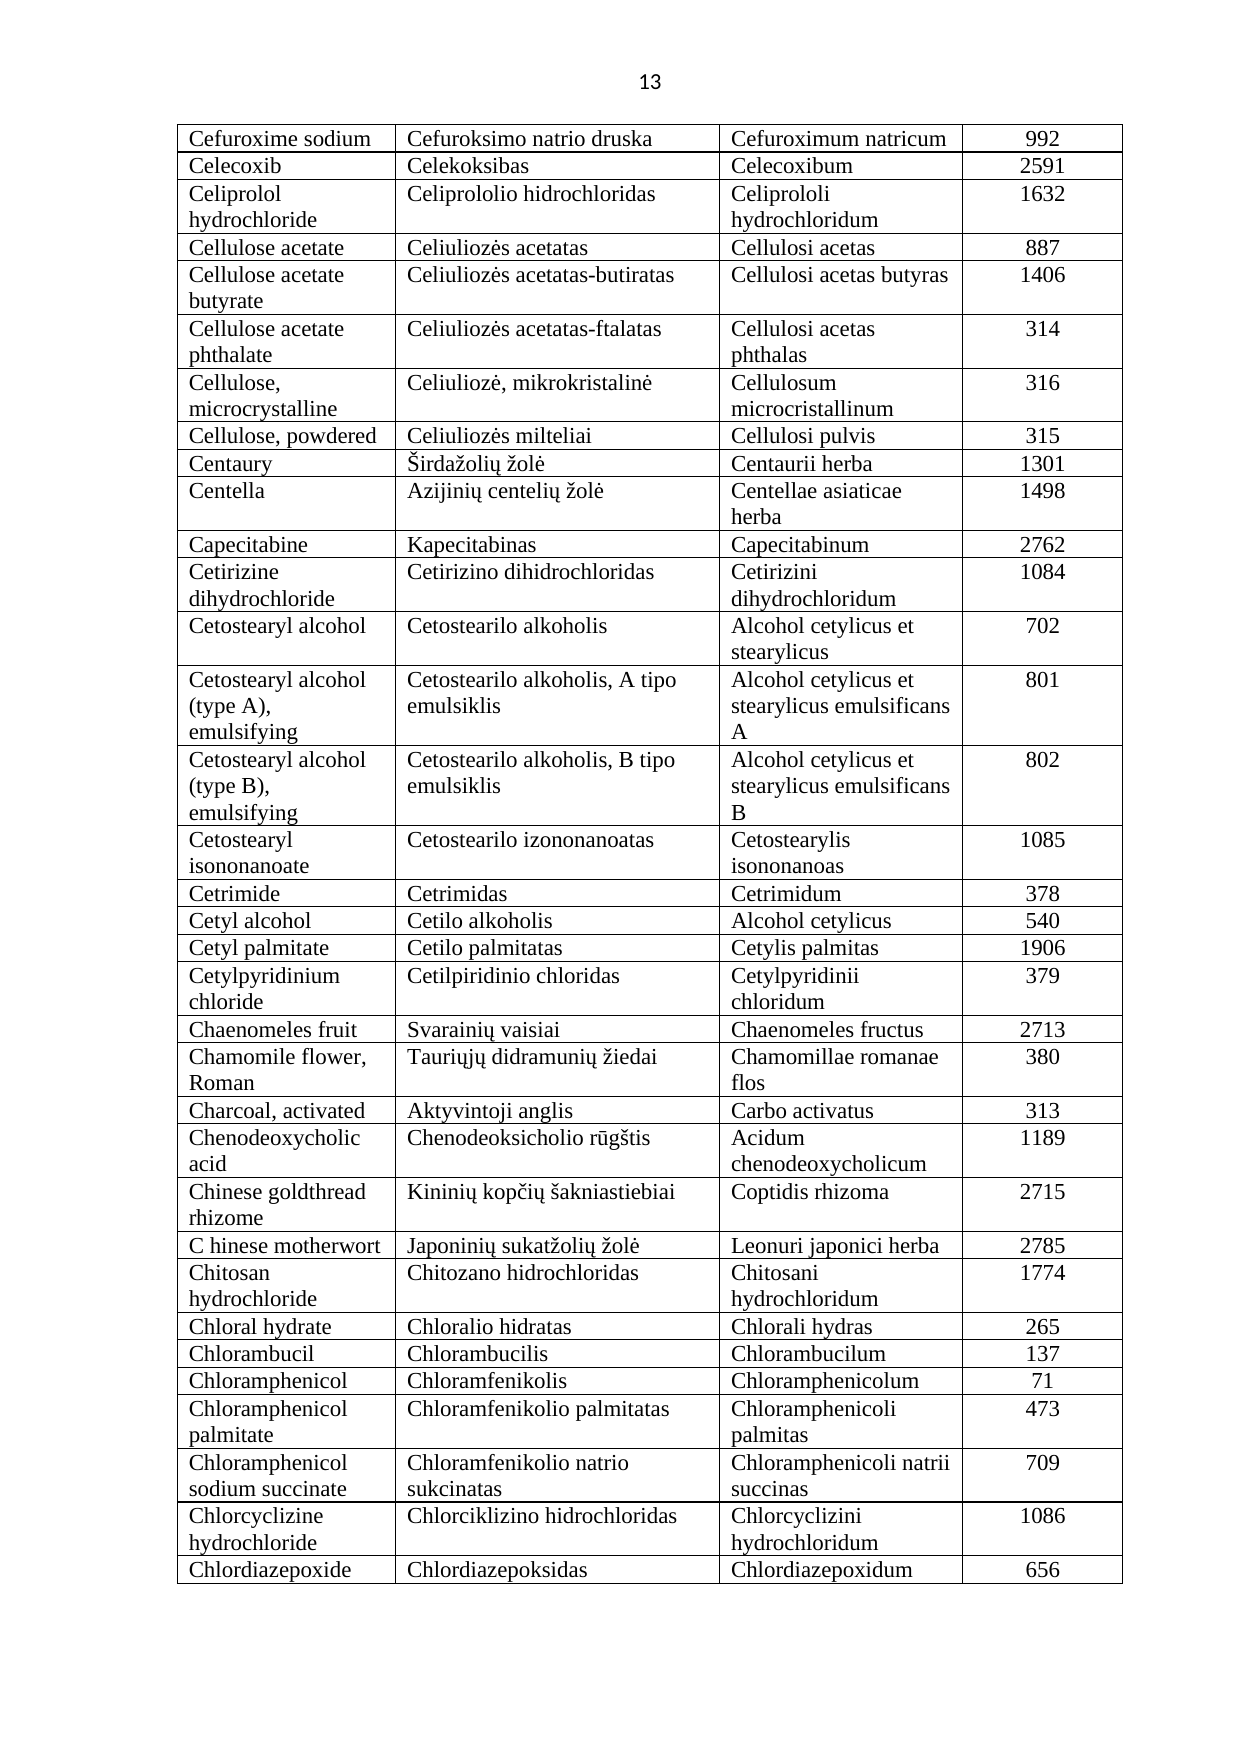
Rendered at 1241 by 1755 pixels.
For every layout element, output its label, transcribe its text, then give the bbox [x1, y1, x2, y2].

table_cell Alcohol cetylicus et stearylicus emulsificans A [720, 666, 962, 745]
table_cell Tauriųjų didramunių žiedai [396, 1043, 719, 1096]
table_cell Centellae asiaticae herba [720, 477, 962, 530]
table_cell Chlorambucilum [720, 1340, 962, 1367]
table_cell Cetilo palmitatas [396, 935, 719, 961]
table_cell Cetostearilo izononanoatas [396, 826, 719, 879]
table_cell Celiuliozės acetatas-butiratas [396, 261, 719, 314]
table_cell 540 [963, 907, 1122, 933]
table_cell 379 [963, 962, 1122, 1014]
table_cell Cetylpyridinium chloride [178, 962, 395, 1014]
table_cell Alcohol cetylicus et stearylicus [720, 612, 962, 665]
table_cell Coptidis rhizoma [720, 1178, 962, 1231]
table_cell 314 [963, 315, 1122, 367]
table_cell Svarainių vaisiai [396, 1016, 719, 1042]
table_cell Capecitabine [178, 531, 395, 557]
table_cell Chinese goldthread rhizome [178, 1178, 395, 1231]
table_cell Cellulosum microcristallinum [720, 369, 962, 421]
table_cell Širdažolių žolė [396, 450, 719, 476]
table_cell 1189 [963, 1124, 1122, 1177]
table_cell Cetrimidum [720, 880, 962, 906]
table_cell 2591 [963, 153, 1122, 179]
table_cell Celecoxibum [720, 153, 962, 179]
table_cell Cetilo alkoholis [396, 907, 719, 933]
table_cell Cetostearilo alkoholis, A tipo emulsiklis [396, 666, 719, 745]
table_cell Cetilpiridinio chloridas [396, 962, 719, 1014]
table_cell 313 [963, 1097, 1122, 1123]
table_cell 709 [963, 1449, 1122, 1501]
table_cell 1085 [963, 826, 1122, 879]
table_cell Aktyvintoji anglis [396, 1097, 719, 1123]
table_cell Cefuroksimo natrio druska [396, 125, 719, 151]
table_cell 2785 [963, 1232, 1122, 1258]
table_cell Cellulose, microcrystalline [178, 369, 395, 421]
table_cell Kapecitabinas [396, 531, 719, 557]
table_cell Chaenomeles fruit [178, 1016, 395, 1042]
table_cell 1406 [963, 261, 1122, 314]
table_cell Acidum chenodeoxycholicum [720, 1124, 962, 1177]
table_cell Cellulosi acetas [720, 234, 962, 260]
table_cell Chlorcyclizine hydrochloride [178, 1503, 395, 1555]
table_cell Cellulose acetate butyrate [178, 261, 395, 314]
table_cell 1906 [963, 935, 1122, 961]
table_cell 1084 [963, 558, 1122, 611]
table_cell Cetostearyl isononanoate [178, 826, 395, 879]
table_cell Cefuroxime sodium [178, 125, 395, 151]
table_cell Cetirizine dihydrochloride [178, 558, 395, 611]
table_cell 1086 [963, 1503, 1122, 1555]
table_cell C hinese motherwort [178, 1232, 395, 1258]
table_cell Celiprolol hydrochloride [178, 180, 395, 233]
table_cell Japoninių sukatžolių žolė [396, 1232, 719, 1258]
table_cell 137 [963, 1340, 1122, 1367]
table_cell 2715 [963, 1178, 1122, 1231]
table_cell Cellulosi pulvis [720, 422, 962, 449]
table_cell Chitosani hydrochloridum [720, 1259, 962, 1312]
table_cell Cetostearylis isononanoas [720, 826, 962, 879]
table_cell Chlorambucil [178, 1340, 395, 1367]
table_cell Chloramphenicol [178, 1368, 395, 1394]
table_cell Cetirizino dihidrochloridas [396, 558, 719, 611]
table_cell Cellulosi acetas phthalas [720, 315, 962, 367]
table_cell 265 [963, 1313, 1122, 1339]
table_cell Cetyl palmitate [178, 935, 395, 961]
table_cell Celiuliozės acetatas-ftalatas [396, 315, 719, 367]
table_cell Chenodeoxycholic acid [178, 1124, 395, 1177]
table_cell 316 [963, 369, 1122, 421]
table_cell Cetrimidas [396, 880, 719, 906]
table_cell Azijinių centelių žolė [396, 477, 719, 530]
table_cell Chloral hydrate [178, 1313, 395, 1339]
table_cell Cellulose, powdered [178, 422, 395, 449]
table_cell Chlorcyclizini hydrochloridum [720, 1503, 962, 1555]
table_cell Cellulose acetate [178, 234, 395, 260]
table_cell Cetirizini dihydrochloridum [720, 558, 962, 611]
table_cell Chloramphenicol sodium succinate [178, 1449, 395, 1501]
table_cell Celekoksibas [396, 153, 719, 179]
table_cell Cetostearilo alkoholis, B tipo emulsiklis [396, 746, 719, 825]
table_cell 2762 [963, 531, 1122, 557]
table_cell Celiuliozė, mikrokristalinė [396, 369, 719, 421]
table_cell Cetylpyridinii chloridum [720, 962, 962, 1014]
table_cell Chlorambucilis [396, 1340, 719, 1367]
table_cell 1498 [963, 477, 1122, 530]
table_cell Celiuliozės milteliai [396, 422, 719, 449]
table_cell Chloralio hidratas [396, 1313, 719, 1339]
table_cell 2713 [963, 1016, 1122, 1042]
table_cell Chlordiazepoksidas [396, 1556, 719, 1583]
table_cell Centaury [178, 450, 395, 476]
table_cell 380 [963, 1043, 1122, 1096]
table_cell 702 [963, 612, 1122, 665]
table_cell 887 [963, 234, 1122, 260]
table_cell Centella [178, 477, 395, 530]
table_cell Cefuroximum natricum [720, 125, 962, 151]
table_cell Chitosan hydrochloride [178, 1259, 395, 1312]
table_cell Cetyl alcohol [178, 907, 395, 933]
table_cell Capecitabinum [720, 531, 962, 557]
table_cell 992 [963, 125, 1122, 151]
table_cell 71 [963, 1368, 1122, 1394]
table_cell Chloramphenicoli palmitas [720, 1395, 962, 1448]
table_cell Celiprololi hydrochloridum [720, 180, 962, 233]
table_cell Chenodeoksicholio rūgštis [396, 1124, 719, 1177]
table_cell Chlordiazepoxidum [720, 1556, 962, 1583]
table_cell Chloramfenikolio palmitatas [396, 1395, 719, 1448]
table_cell Chloramphenicol palmitate [178, 1395, 395, 1448]
table_cell 473 [963, 1395, 1122, 1448]
table_cell Cellulose acetate phthalate [178, 315, 395, 367]
table_cell Chlordiazepoxide [178, 1556, 395, 1583]
table_cell Chloramphenicolum [720, 1368, 962, 1394]
table_cell 1774 [963, 1259, 1122, 1312]
table_cell Chlorciklizino hidrochloridas [396, 1503, 719, 1555]
table_cell Cellulosi acetas butyras [720, 261, 962, 314]
table_cell Chlorali hydras [720, 1313, 962, 1339]
table_cell Centaurii herba [720, 450, 962, 476]
table_cell Cetostearilo alkoholis [396, 612, 719, 665]
table_cell Chaenomeles fructus [720, 1016, 962, 1042]
table_cell Alcohol cetylicus et stearylicus emulsificans B [720, 746, 962, 825]
table_cell Leonuri japonici herba [720, 1232, 962, 1258]
table_cell Carbo activatus [720, 1097, 962, 1123]
table_cell 656 [963, 1556, 1122, 1583]
table_cell Alcohol cetylicus [720, 907, 962, 933]
table_cell Cetrimide [178, 880, 395, 906]
table_cell Chloramfenikolis [396, 1368, 719, 1394]
table_cell Chloramphenicoli natrii succinas [720, 1449, 962, 1501]
table_cell Celiprololio hidrochloridas [396, 180, 719, 233]
table_cell Chamomile flower, Roman [178, 1043, 395, 1096]
table_cell 1301 [963, 450, 1122, 476]
table_cell Kininių kopčių šakniastiebiai [396, 1178, 719, 1231]
table_cell Cetostearyl alcohol [178, 612, 395, 665]
table_cell 315 [963, 422, 1122, 449]
table_cell Celecoxib [178, 153, 395, 179]
table_cell 1632 [963, 180, 1122, 233]
table_cell Cetostearyl alcohol (type B), emulsifying [178, 746, 395, 825]
table_cell 802 [963, 746, 1122, 825]
table_cell Chitozano hidrochloridas [396, 1259, 719, 1312]
table_cell Celiuliozės acetatas [396, 234, 719, 260]
table_cell Chamomillae romanae flos [720, 1043, 962, 1096]
table_cell Chloramfenikolio natrio sukcinatas [396, 1449, 719, 1501]
table_cell Cetostearyl alcohol (type A), emulsifying [178, 666, 395, 745]
table_cell 378 [963, 880, 1122, 906]
table_cell Charcoal, activated [178, 1097, 395, 1123]
table_cell 801 [963, 666, 1122, 745]
table_cell Cetylis palmitas [720, 935, 962, 961]
